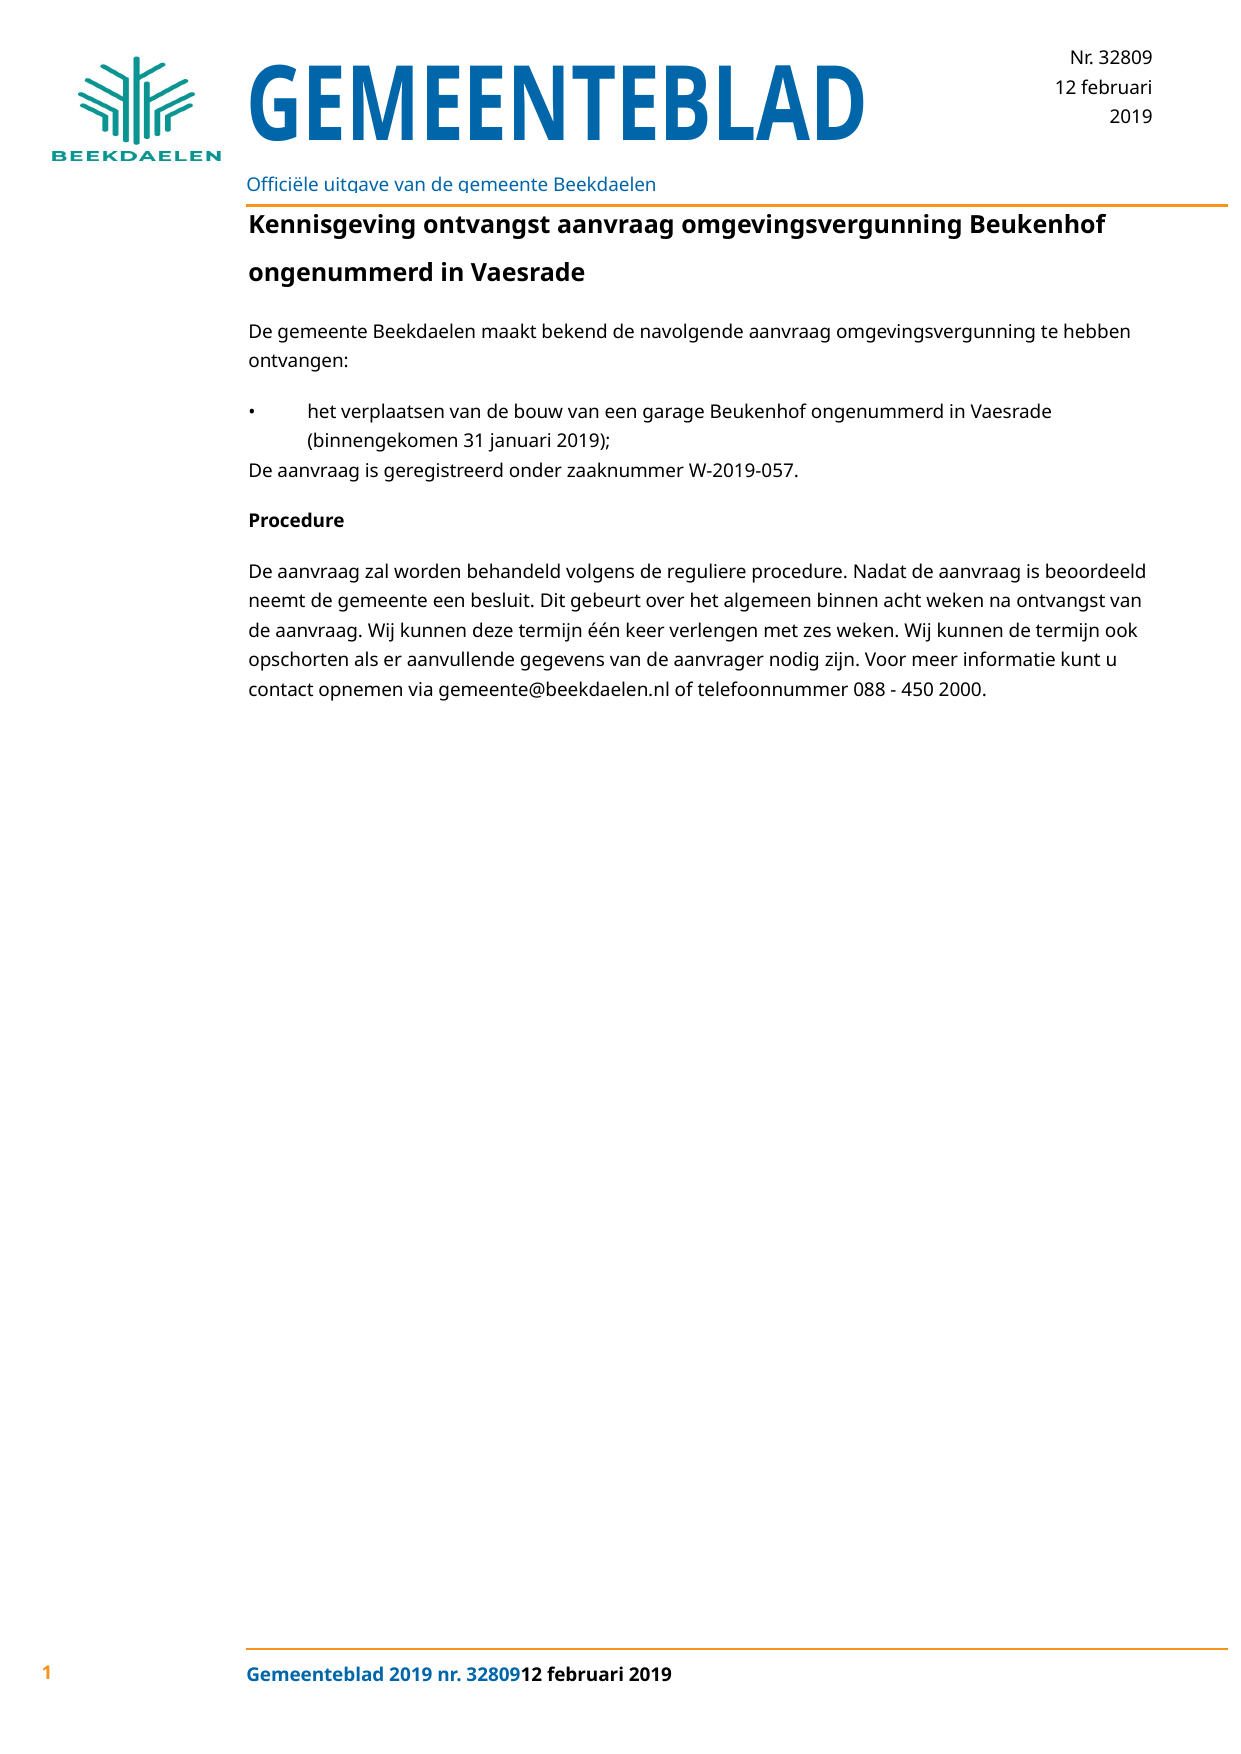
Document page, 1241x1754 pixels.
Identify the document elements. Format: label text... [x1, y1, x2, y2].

text De aanvraag zal worden behandeld volgens de reguliere procedure. Nadat de aanvraag is beoordeeld neemt de gemeente een besluit. Dit gebeurt over het algemeen binnen acht weken na ontvangst van de aanvraag. Wij kunnen deze termijn één keer verlengen met zes weken. Wij kunnen de termijn ook opschorten als er aanvullende gegevens van de aanvrager nodig zijn. Voor meer informatie kunt u contact opnemen via gemeente@beekdaelen.nl of telefoonnummer 088 - 450 2000. [248, 558, 1152, 702]
text Procedure [248, 507, 1152, 533]
text De aanvraag is geregistreerd onder zaaknummer W-2019-057. [248, 457, 1152, 483]
text De gemeente Beekdaelen maakt bekend de navolgende aanvraag omgevingsvergunning te hebben ontvangen: [248, 318, 1152, 373]
text Kennisgeving ontvangst aanvraag omgevingsvergunning Beukenhof ongenummerd in Vaesrade [248, 207, 1152, 288]
picture [41, 47, 231, 172]
list het verplaatsen van de bouw van een garage Beukenhof ongenummerd in Vaesrade (binnengekomen 31 januari 2019); [248, 398, 1152, 453]
